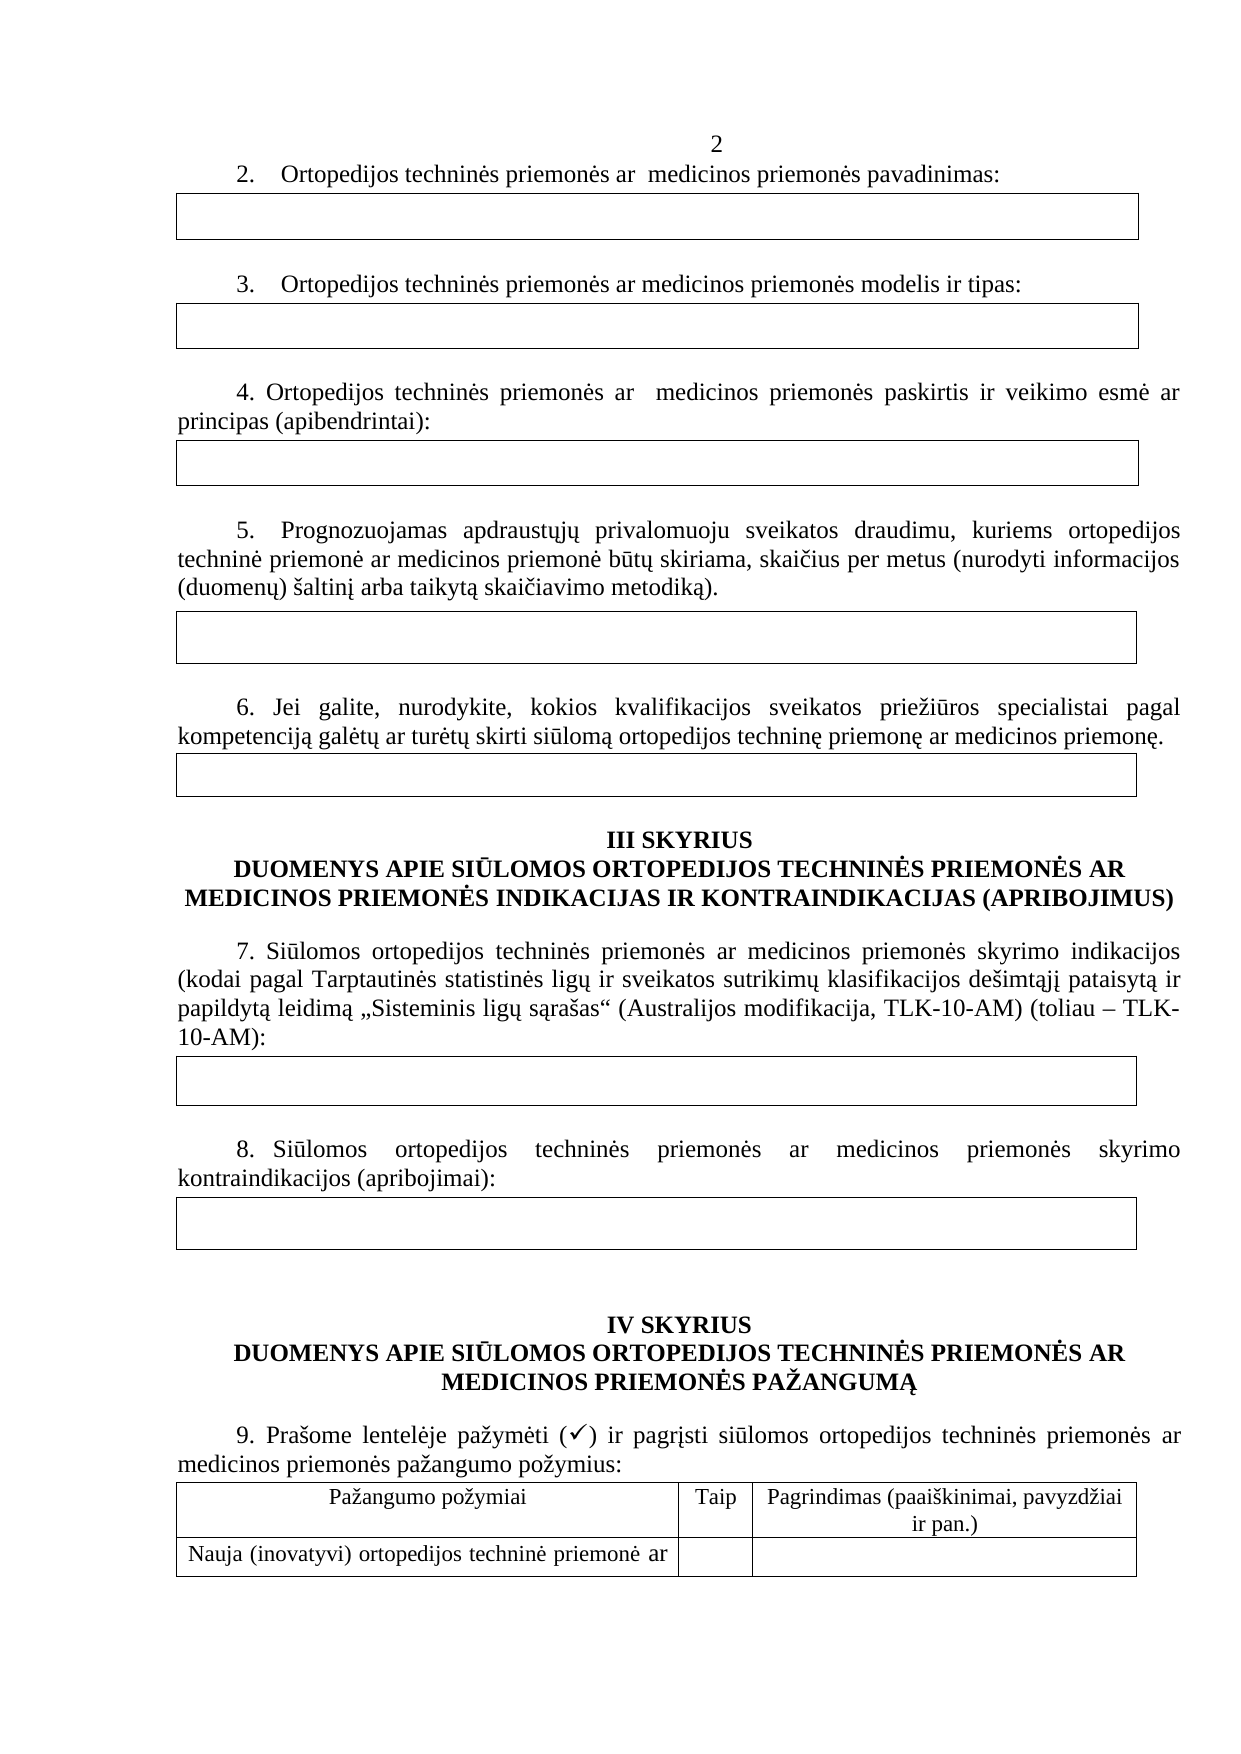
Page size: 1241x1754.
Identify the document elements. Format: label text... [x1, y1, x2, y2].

text III SKYRIUS [177, 825, 1181, 854]
table_cell [679, 1538, 752, 1576]
table_header Taip [679, 1483, 752, 1537]
table_cell Nauja (inovatyvi) ortopedijos techninė priemonė ar [177, 1538, 678, 1576]
table_header [177, 1198, 1136, 1249]
table_header [177, 441, 1138, 485]
table_header [177, 754, 1136, 796]
text 8. Siūlomos ortopedijos techninės priemonės ar medicinos priemonės skyrimo kontraindikacijos (apribojimai): [177, 1134, 1181, 1192]
table_header [177, 194, 1138, 239]
text 4. Ortopedijos techninės priemonės ar medicinos priemonės paskirtis ir veikimo esmė ar principas (apibendrintai): [177, 377, 1181, 435]
text 3. Ortopedijos techninės priemonės ar medicinos priemonės modelis ir tipas: [177, 269, 1181, 298]
text 7. Siūlomos ortopedijos techninės priemonės ar medicinos priemonės skyrimo indikacijos (kodai pagal Tarptautinės statistinės ligų ir sveikatos sutrikimų klasifikacijos dešimtąjį pataisytą ir papildytą leidimą „Sisteminis ligų sąrašas“ (Australijos modifikacija, TLK-10-AM) (toliau – TLK-10-AM): [177, 936, 1181, 1051]
table_header Pagrindimas (paaiškinimai, pavyzdžiai ir pan.) [753, 1483, 1136, 1537]
table_header [177, 612, 1136, 663]
table_header Pažangumo požymiai [177, 1483, 678, 1537]
table_header [177, 304, 1138, 348]
text 5. Prognozuojamas apdraustųjų privalomuoju sveikatos draudimu, kuriems ortopedijos techninė priemonė ar medicinos priemonė būtų skiriama, skaičius per metus (nurodyti informacijos (duomenų) šaltinį arba taikytą skaičiavimo metodiką). [177, 515, 1181, 601]
text IV SKYRIUS [177, 1310, 1181, 1338]
table_cell [753, 1538, 1136, 1576]
text 9. Prašome lentelėje pažymėti () ir pagrįsti siūlomos ortopedijos techninės priemonės ar medicinos priemonės pažangumo požymius: [177, 1420, 1181, 1477]
text DUOMENYS APIE SIŪLOMOS ORTOPEDIJOS TECHNINĖS PRIEMONĖS AR MEDICINOS PRIEMONĖS PAŽANGUMĄ [177, 1338, 1181, 1396]
text DUOMENYS APIE SIŪLOMOS ORTOPEDIJOS TECHNINĖS PRIEMONĖS AR MEDICINOS PRIEMONĖS INDIKACIJAS IR KONTRAINDIKACIJAS (APRIBOJIMUS) [177, 854, 1181, 912]
text 2. Ortopedijos techninės priemonės ar medicinos priemonės pavadinimas: [177, 159, 1181, 188]
text 6. Jei galite, nurodykite, kokios kvalifikacijos sveikatos priežiūros specialistai pagal kompetenciją galėtų ar turėtų skirti siūlomą ortopedijos techninę priemonę ar medicinos priemonę. [177, 692, 1181, 750]
table_header [177, 1057, 1136, 1105]
